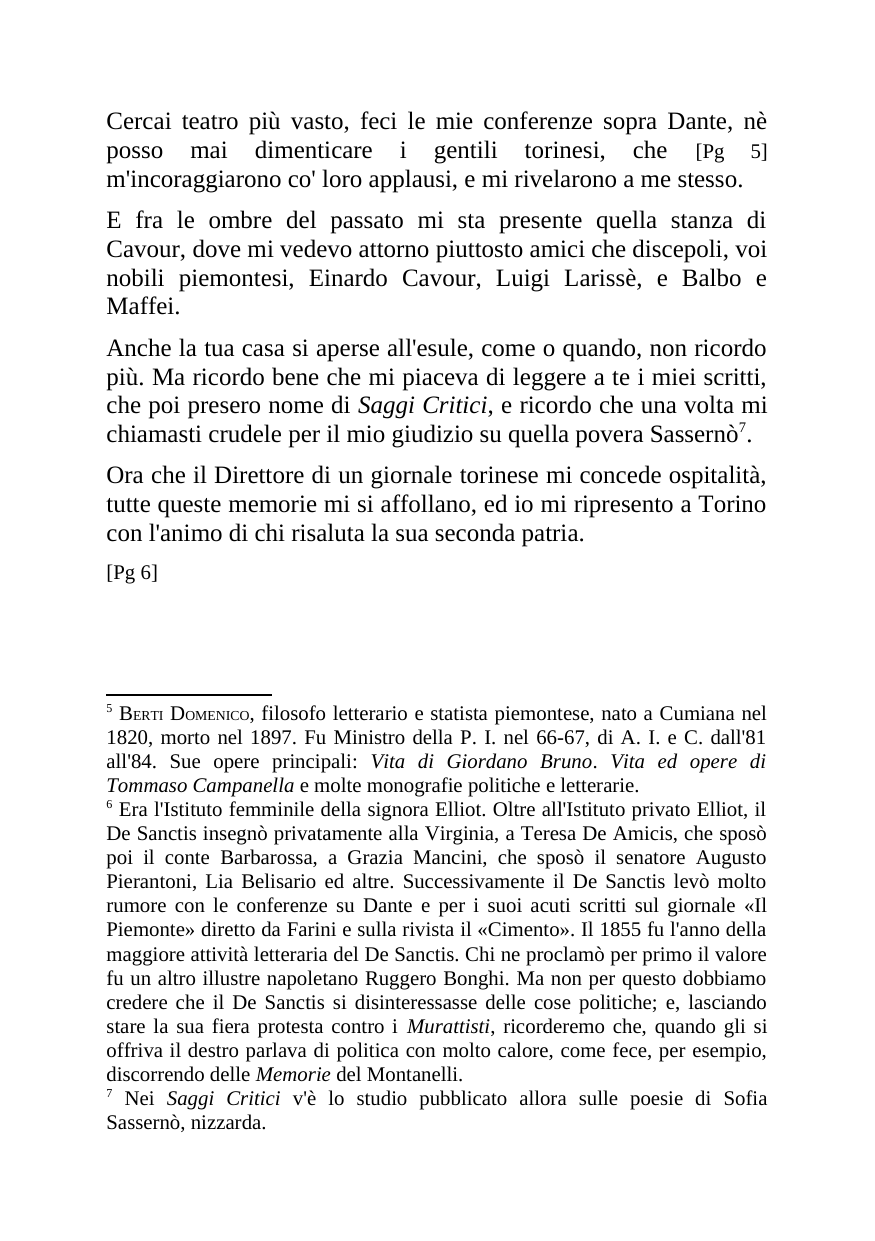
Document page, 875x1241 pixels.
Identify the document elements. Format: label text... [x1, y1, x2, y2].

text Nei Saggi Critici v'è lo studio pubblicato allora sulle poesie di Sofia Sassernò, nizzarda. [106, 1086, 768, 1134]
text Era l'Istituto femminile della signora Elliot. Oltre all'Istituto privato Elliot, il De Sanctis insegnò privatamente alla Virginia, a Teresa De Amicis, che sposò poi il conte Barbarossa, a Grazia Mancini, che sposò il senatore Augusto Pierantoni, Lia Belisario ed altre. Successivamente il De Sanctis levò molto rumore con le conferenze su Dante e per i suoi acuti scritti sul giornale «Il Piemonte» diretto da Farini e sulla rivista il «Cimento». Il 1855 fu l'anno della maggiore attività letteraria del De Sanctis. Chi ne proclamò per primo il valore fu un altro illustre napoletano Ruggero Bonghi. Ma non per questo dobbiamo credere che il De Sanctis si disinteressasse delle cose politiche; e, lasciando stare la sua fiera protesta contro i Murattisti, ricorderemo che, quando gli si offriva il destro parlava di politica con molto calore, come fece, per esempio, discorrendo delle Memorie del Montanelli. [106, 797, 768, 1086]
text Berti Domenico, filosofo letterario e statista piemontese, nato a Cumiana nel 1820, morto nel 1897. Fu Ministro della P. I. nel 66-67, di A. I. e C. dall'81 all'84. Sue opere principali: Vita di Giordano Bruno. Vita ed opere di Tommaso Campanella e molte monografie politiche e letterarie. [106, 701, 768, 797]
text E fra le ombre del passato mi sta presente quella stanza di Cavour, dove mi vedevo attorno piuttosto amici che discepoli, voi nobili piemontesi, Einardo Cavour, Luigi Larissè, e Balbo e Maffei. [106, 205, 768, 320]
text Ora che il Direttore di un giornale torinese mi concede ospitalità, tutte queste memorie mi si affollano, ed io mi ripresento a Torino con l'animo di chi risaluta la sua seconda patria. [106, 461, 768, 547]
text [Pg 6] [106, 559, 768, 584]
text Cercai teatro più vasto, feci le mie conferenze sopra Dante, nè posso mai dimenticare i gentili torinesi, che [Pg 5] m'incoraggiarono co' loro applausi, e mi rivelarono a me stesso. [106, 106, 768, 192]
text Anche la tua casa si aperse all'esule, come o quando, non ricordo più. Ma ricordo bene che mi piaceva di leggere a te i miei scritti, che poi presero nome di Saggi Critici, e ricordo che una volta mi chiamasti crudele per il mio giudizio su quella povera Sassernò. [106, 333, 768, 448]
